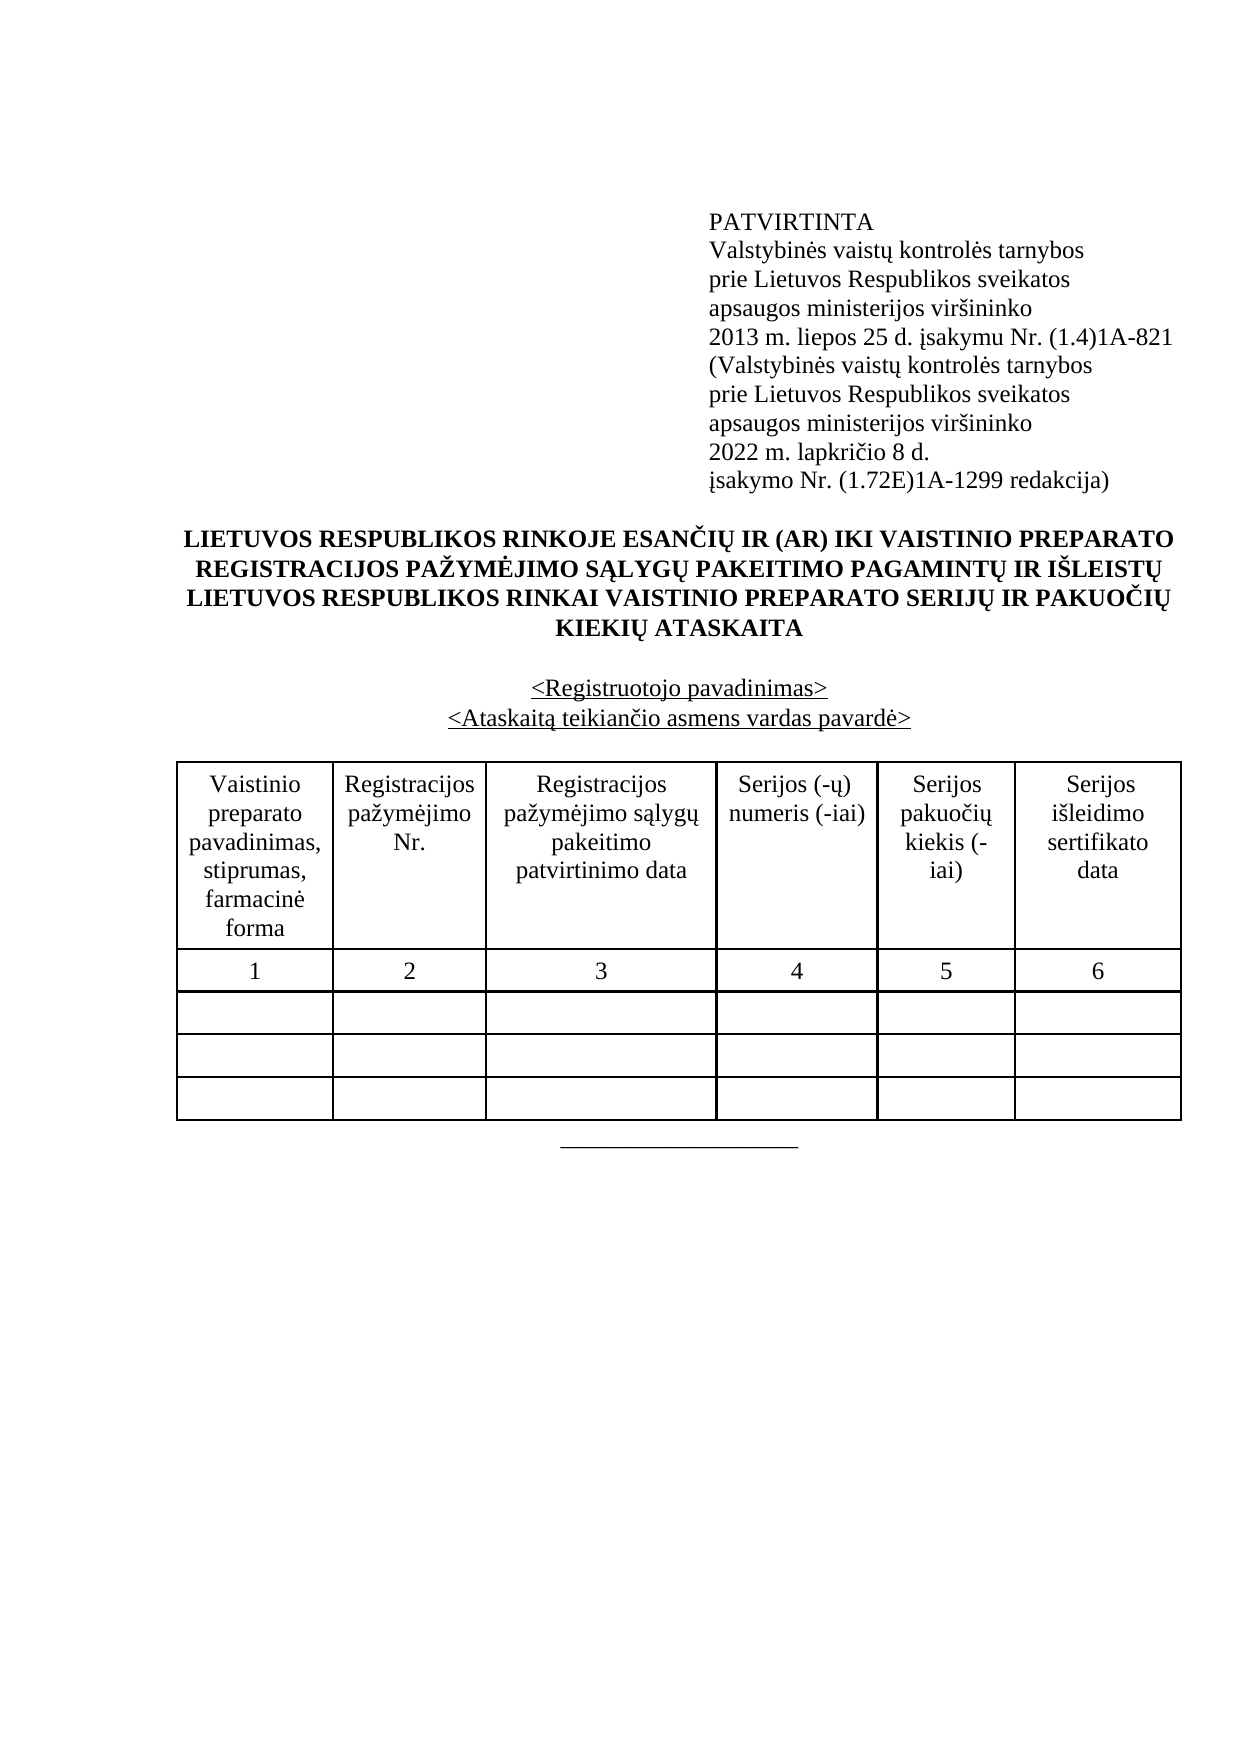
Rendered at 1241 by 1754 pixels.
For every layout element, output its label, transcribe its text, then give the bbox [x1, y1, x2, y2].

text Valstybinės vaistų kontrolės tarnybos [709, 235, 1181, 264]
table_cell [718, 1035, 876, 1076]
table_header Registracijos pažymėjimo sąlygų pakeitimo patvirtinimo data [487, 763, 715, 948]
table_cell [487, 1078, 715, 1118]
table_cell [879, 1035, 1014, 1076]
table_cell [178, 993, 332, 1033]
table_cell 6 [1016, 950, 1180, 990]
table_cell 4 [718, 950, 876, 990]
table_cell [879, 1078, 1014, 1118]
table_cell [1016, 993, 1180, 1033]
text 2022 m. lapkričio 8 d. [709, 437, 1181, 465]
table_header Vaistinio preparato pavadinimas, stiprumas, farmacinė forma [178, 763, 332, 948]
table_header Serijos išleidimo sertifikato data [1016, 763, 1180, 948]
table_cell [879, 993, 1014, 1033]
table_cell [718, 993, 876, 1033]
text <Ataskaitą teikiančio asmens vardas pavardė> [177, 702, 1181, 731]
table_cell [178, 1078, 332, 1118]
table_header Serijos (-ų) numeris (-iai) [718, 763, 876, 948]
table_cell 2 [334, 950, 485, 990]
text 2013 m. liepos 25 d. įsakymu Nr. (1.4)1A-821 [709, 322, 1181, 350]
table_cell [178, 1035, 332, 1076]
table_cell 3 [487, 950, 715, 990]
table_cell 5 [879, 950, 1014, 990]
text (Valstybinės vaistų kontrolės tarnybos [709, 350, 1181, 379]
text prie Lietuvos Respublikos sveikatos [709, 379, 1181, 408]
table_cell 1 [178, 950, 332, 990]
text apsaugos ministerijos viršininko [709, 293, 1181, 322]
table_cell [334, 993, 485, 1033]
text apsaugos ministerijos viršininko [709, 408, 1181, 437]
table_cell [487, 993, 715, 1033]
table_cell [1016, 1078, 1180, 1118]
table_cell [334, 1035, 485, 1076]
text <Registruotojo pavadinimas> [177, 672, 1181, 702]
table_header Serijos pakuočių kiekis (-iai) [879, 763, 1014, 948]
table_header Registracijos pažymėjimo Nr. [334, 763, 485, 948]
text LIETUVOS RESPUBLIKOS RINKOJE ESANČIŲ IR (AR) IKI VAISTINIO PREPARATO REGISTRACIJOS PAŽYMĖJIMO SĄLYGŲ PAKEITIMO PAGAMINTŲ IR IŠLEISTŲ LIETUVOS RESPUBLIKOS RINKAI VAISTINIO PREPARATO SERIJŲ IR PAKUOČIŲ KIEKIŲ ATASKAITA [177, 523, 1181, 642]
text ___________________ [177, 1121, 1181, 1150]
table_cell [718, 1078, 876, 1118]
table_cell [1016, 1035, 1180, 1076]
text įsakymo Nr. (1.72E)1A-1299 redakcija) [709, 465, 1181, 494]
text prie Lietuvos Respublikos sveikatos [709, 264, 1181, 293]
text PATVIRTINTA [709, 207, 1181, 235]
table_cell [487, 1035, 715, 1076]
table_cell [334, 1078, 485, 1118]
